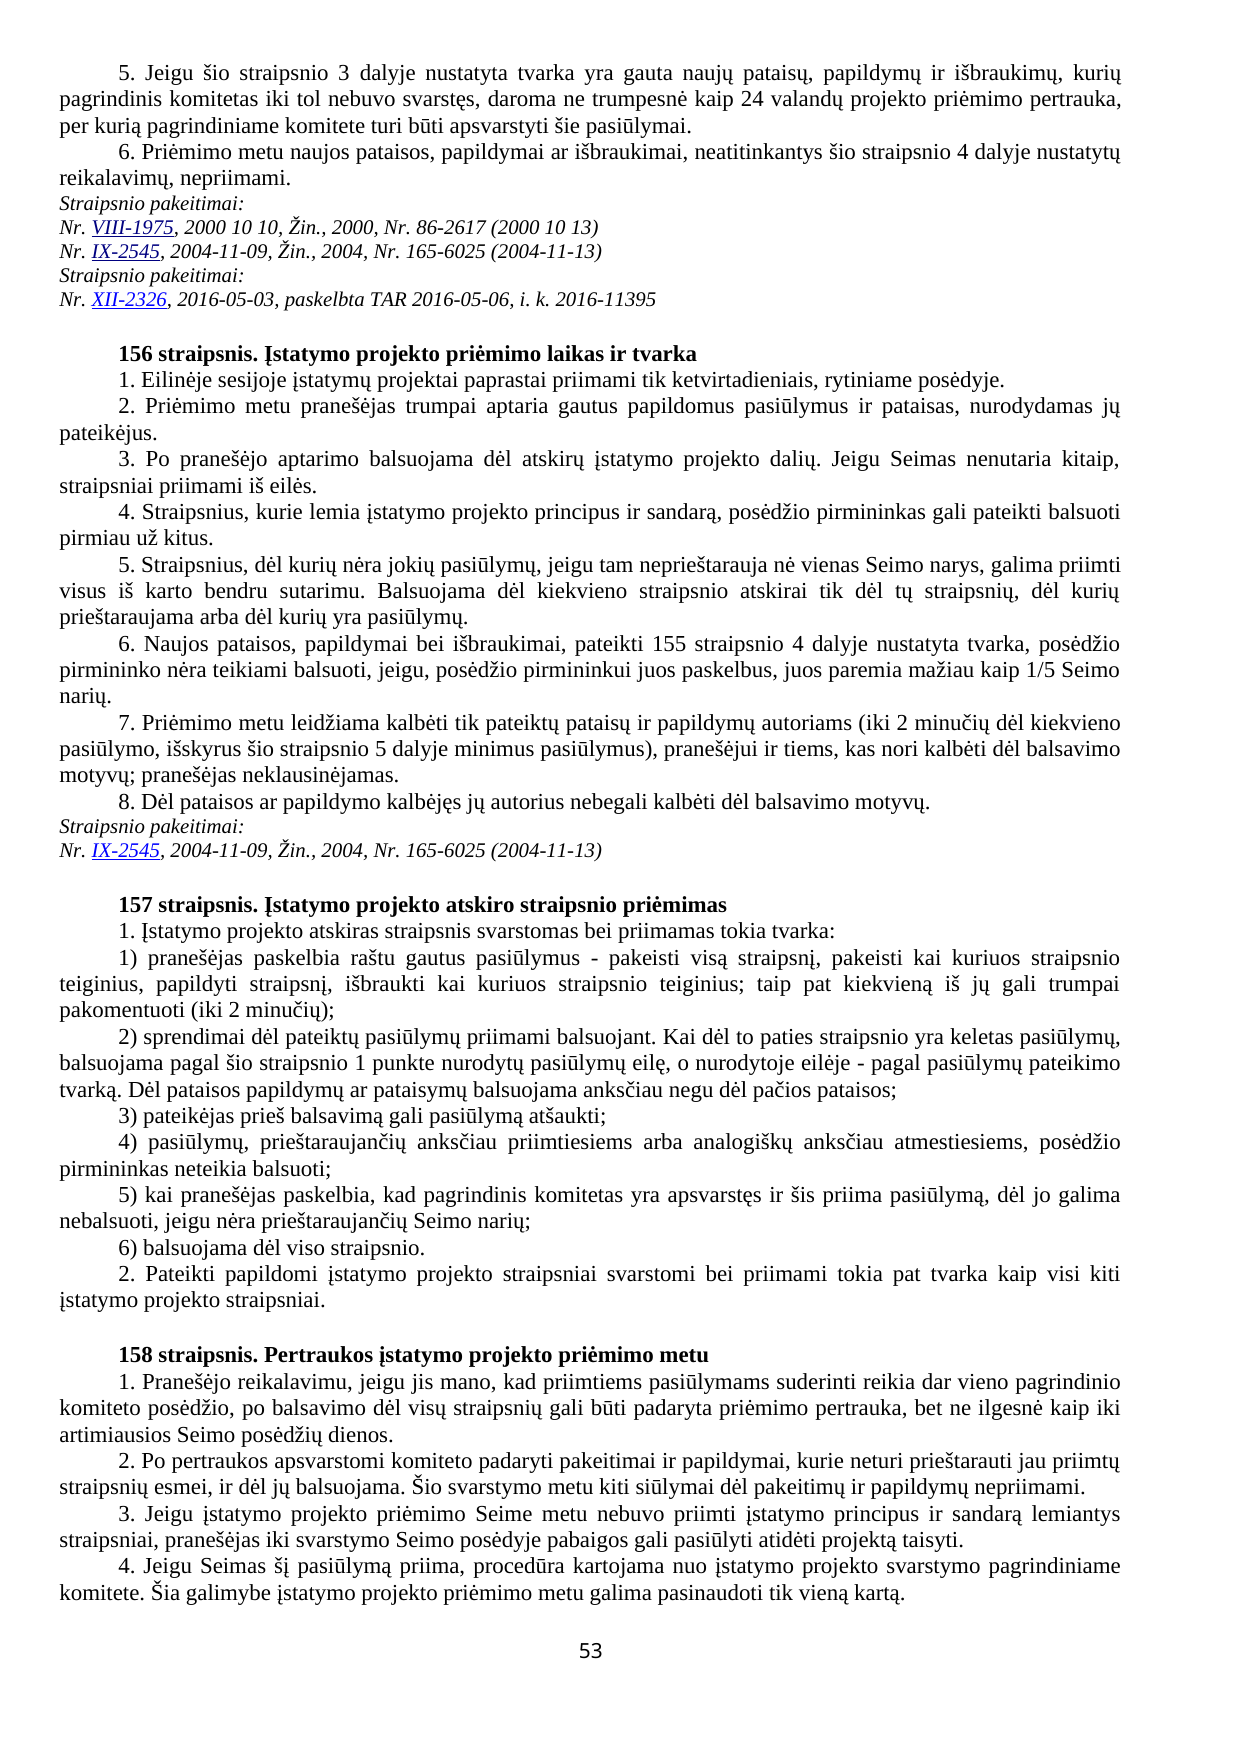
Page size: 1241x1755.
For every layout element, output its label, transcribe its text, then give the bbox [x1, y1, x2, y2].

text 2. Po pertraukos apsvarstomi komiteto padaryti pakeitimai ir papildymai, kurie neturi prieštarauti jau priimtų straipsnių esmei, ir dėl jų balsuojama. Šio svarstymo metu kiti siūlymai dėl pakeitimų ir papildymų nepriimami. [59, 1447, 1122, 1500]
text 6. Priėmimo metu naujos pataisos, papildymai ar išbraukimai, neatitinkantys šio straipsnio 4 dalyje nustatytų reikalavimų, nepriimami. [59, 138, 1122, 191]
text 4. Straipsnius, kurie lemia įstatymo projekto principus ir sandarą, posėdžio pirmininkas gali pateikti balsuoti pirmiau už kitus. [59, 498, 1122, 551]
text 6. Naujos pataisos, papildymai bei išbraukimai, pateikti 155 straipsnio 4 dalyje nustatyta tvarka, posėdžio pirmininko nėra teikiami balsuoti, jeigu, posėdžio pirmininkui juos paskelbus, juos paremia mažiau kaip 1/5 Seimo narių. [59, 630, 1122, 709]
text Straipsnio pakeitimai: [59, 263, 1122, 287]
text Straipsnio pakeitimai: [59, 191, 1122, 215]
text 1. Įstatymo projekto atskiras straipsnis svarstomas bei priimamas tokia tvarka: [59, 917, 1122, 944]
text 2. Pateikti papildomi įstatymo projekto straipsniai svarstomi bei priimami tokia pat tvarka kaip visi kiti įstatymo projekto straipsniai. [59, 1260, 1122, 1313]
text 5. Jeigu šio straipsnio 3 dalyje nustatyta tvarka yra gauta naujų pataisų, papildymų ir išbraukimų, kurių pagrindinis komitetas iki tol nebuvo svarstęs, daroma ne trumpesnė kaip 24 valandų projekto priėmimo pertrauka, per kurią pagrindiniame komitete turi būti apsvarstyti šie pasiūlymai. [59, 59, 1122, 138]
text 4. Jeigu Seimas šį pasiūlymą priima, procedūra kartojama nuo įstatymo projekto svarstymo pagrindiniame komitete. Šia galimybe įstatymo projekto priėmimo metu galima pasinaudoti tik vieną kartą. [59, 1552, 1122, 1605]
text 7. Priėmimo metu leidžiama kalbėti tik pateiktų pataisų ir papildymų autoriams (iki 2 minučių dėl kiekvieno pasiūlymo, išskyrus šio straipsnio 5 dalyje minimus pasiūlymus), pranešėjui ir tiems, kas nori kalbėti dėl balsavimo motyvų; pranešėjas neklausinėjamas. [59, 709, 1122, 788]
text 3) pateikėjas prieš balsavimą gali pasiūlymą atšaukti; [59, 1102, 1122, 1128]
text Nr. VIII-1975, 2000 10 10, Žin., 2000, Nr. 86-2617 (2000 10 13) [59, 215, 1122, 239]
text 1) pranešėjas paskelbia raštu gautus pasiūlymus - pakeisti visą straipsnį, pakeisti kai kuriuos straipsnio teiginius, papildyti straipsnį, išbraukti kai kuriuos straipsnio teiginius; taip pat kiekvieną iš jų gali trumpai pakomentuoti (iki 2 minučių); [59, 944, 1122, 1023]
text Nr. IX-2545, 2004-11-09, Žin., 2004, Nr. 165-6025 (2004-11-13) [59, 239, 1122, 263]
text Nr. XII-2326, 2016-05-03, paskelbta TAR 2016-05-06, i. k. 2016-11395 [59, 287, 1122, 311]
text Nr. IX-2545, 2004-11-09, Žin., 2004, Nr. 165-6025 (2004-11-13) [59, 838, 1122, 862]
text 2) sprendimai dėl pateiktų pasiūlymų priimami balsuojant. Kai dėl to paties straipsnio yra keletas pasiūlymų, balsuojama pagal šio straipsnio 1 punkte nurodytų pasiūlymų eilę, o nurodytoje eilėje - pagal pasiūlymų pateikimo tvarką. Dėl pataisos papildymų ar pataisymų balsuojama anksčiau negu dėl pačios pataisos; [59, 1023, 1122, 1102]
text 5) kai pranešėjas paskelbia, kad pagrindinis komitetas yra apsvarstęs ir šis priima pasiūlymą, dėl jo galima nebalsuoti, jeigu nėra prieštaraujančių Seimo narių; [59, 1181, 1122, 1234]
text 2. Priėmimo metu pranešėjas trumpai aptaria gautus papildomus pasiūlymus ir pataisas, nurodydamas jų pateikėjus. [59, 393, 1122, 445]
text 3. Jeigu įstatymo projekto priėmimo Seime metu nebuvo priimti įstatymo principus ir sandarą lemiantys straipsniai, pranešėjas iki svarstymo Seimo posėdyje pabaigos gali pasiūlyti atidėti projektą taisyti. [59, 1500, 1122, 1552]
text 8. Dėl pataisos ar papildymo kalbėjęs jų autorius nebegali kalbėti dėl balsavimo motyvų. [59, 788, 1122, 814]
text 4) pasiūlymų, prieštaraujančių anksčiau priimtiesiems arba analogiškų anksčiau atmestiesiems, posėdžio pirmininkas neteikia balsuoti; [59, 1128, 1122, 1181]
text 158 straipsnis. Pertraukos įstatymo projekto priėmimo metu [59, 1342, 1122, 1368]
text 6) balsuojama dėl viso straipsnio. [59, 1234, 1122, 1260]
text 1. Eilinėje sesijoje įstatymų projektai paprastai priimami tik ketvirtadieniais, rytiniame posėdyje. [59, 366, 1122, 393]
text 5. Straipsnius, dėl kurių nėra jokių pasiūlymų, jeigu tam neprieštarauja nė vienas Seimo narys, galima priimti visus iš karto bendru sutarimu. Balsuojama dėl kiekvieno straipsnio atskirai tik dėl tų straipsnių, dėl kurių prieštaraujama arba dėl kurių yra pasiūlymų. [59, 551, 1122, 630]
text 157 straipsnis. Įstatymo projekto atskiro straipsnio priėmimas [59, 891, 1122, 917]
text 1. Pranešėjo reikalavimu, jeigu jis mano, kad priimtiems pasiūlymams suderinti reikia dar vieno pagrindinio komiteto posėdžio, po balsavimo dėl visų straipsnių gali būti padaryta priėmimo pertrauka, bet ne ilgesnė kaip iki artimiausios Seimo posėdžių dienos. [59, 1368, 1122, 1447]
text 156 straipsnis. Įstatymo projekto priėmimo laikas ir tvarka [59, 340, 1122, 366]
text Straipsnio pakeitimai: [59, 814, 1122, 838]
text 3. Po pranešėjo aptarimo balsuojama dėl atskirų įstatymo projekto dalių. Jeigu Seimas nenutaria kitaip, straipsniai priimami iš eilės. [59, 445, 1122, 498]
